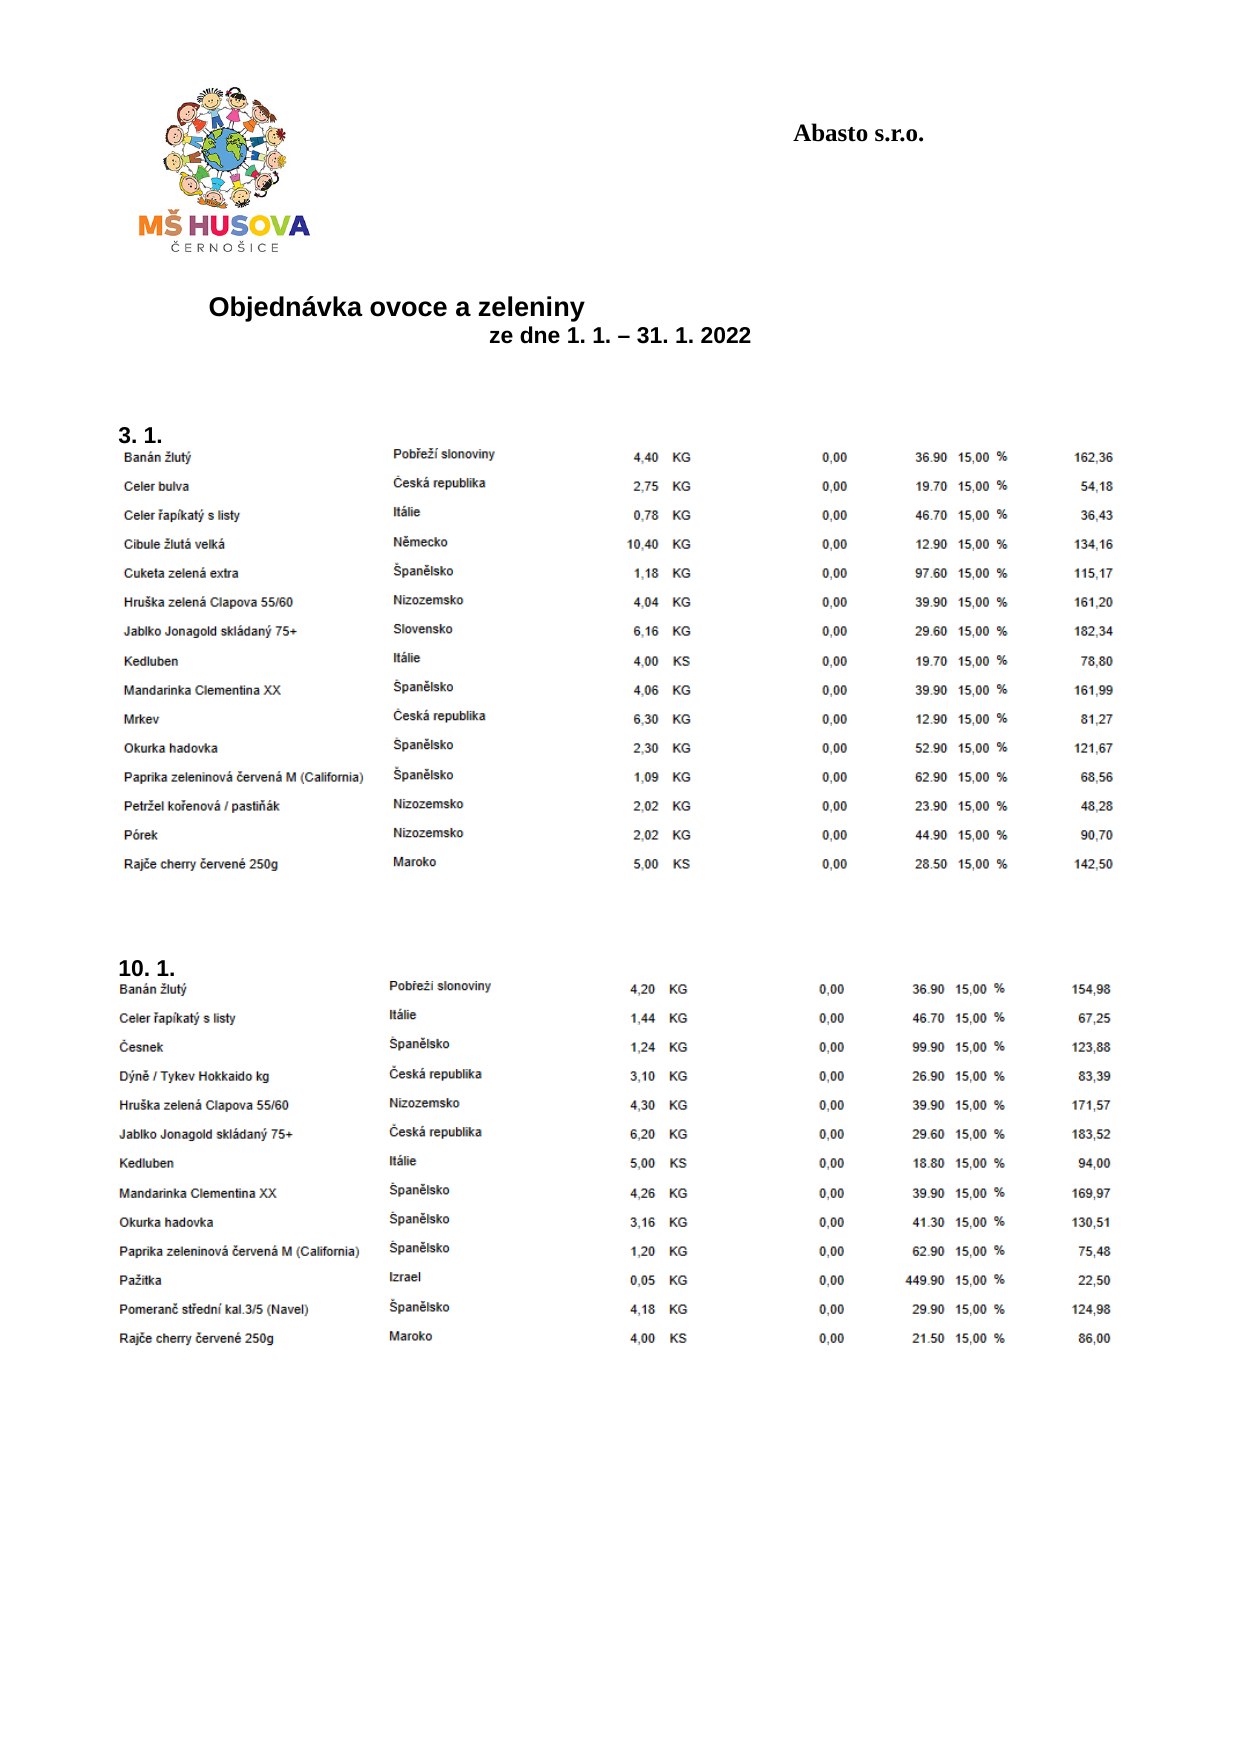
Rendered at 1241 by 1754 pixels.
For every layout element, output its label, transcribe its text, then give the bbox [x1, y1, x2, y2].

text Abasto s.r.o. [319, 118, 1122, 147]
text ze dne 1. 1. – 31. 1. 2022 [118, 322, 1122, 348]
text 10. 1. [118, 955, 1122, 981]
text [118, 118, 130, 147]
text 3. 1. [118, 422, 1122, 448]
text Objednávka ovoce a zeleniny [118, 291, 1122, 322]
